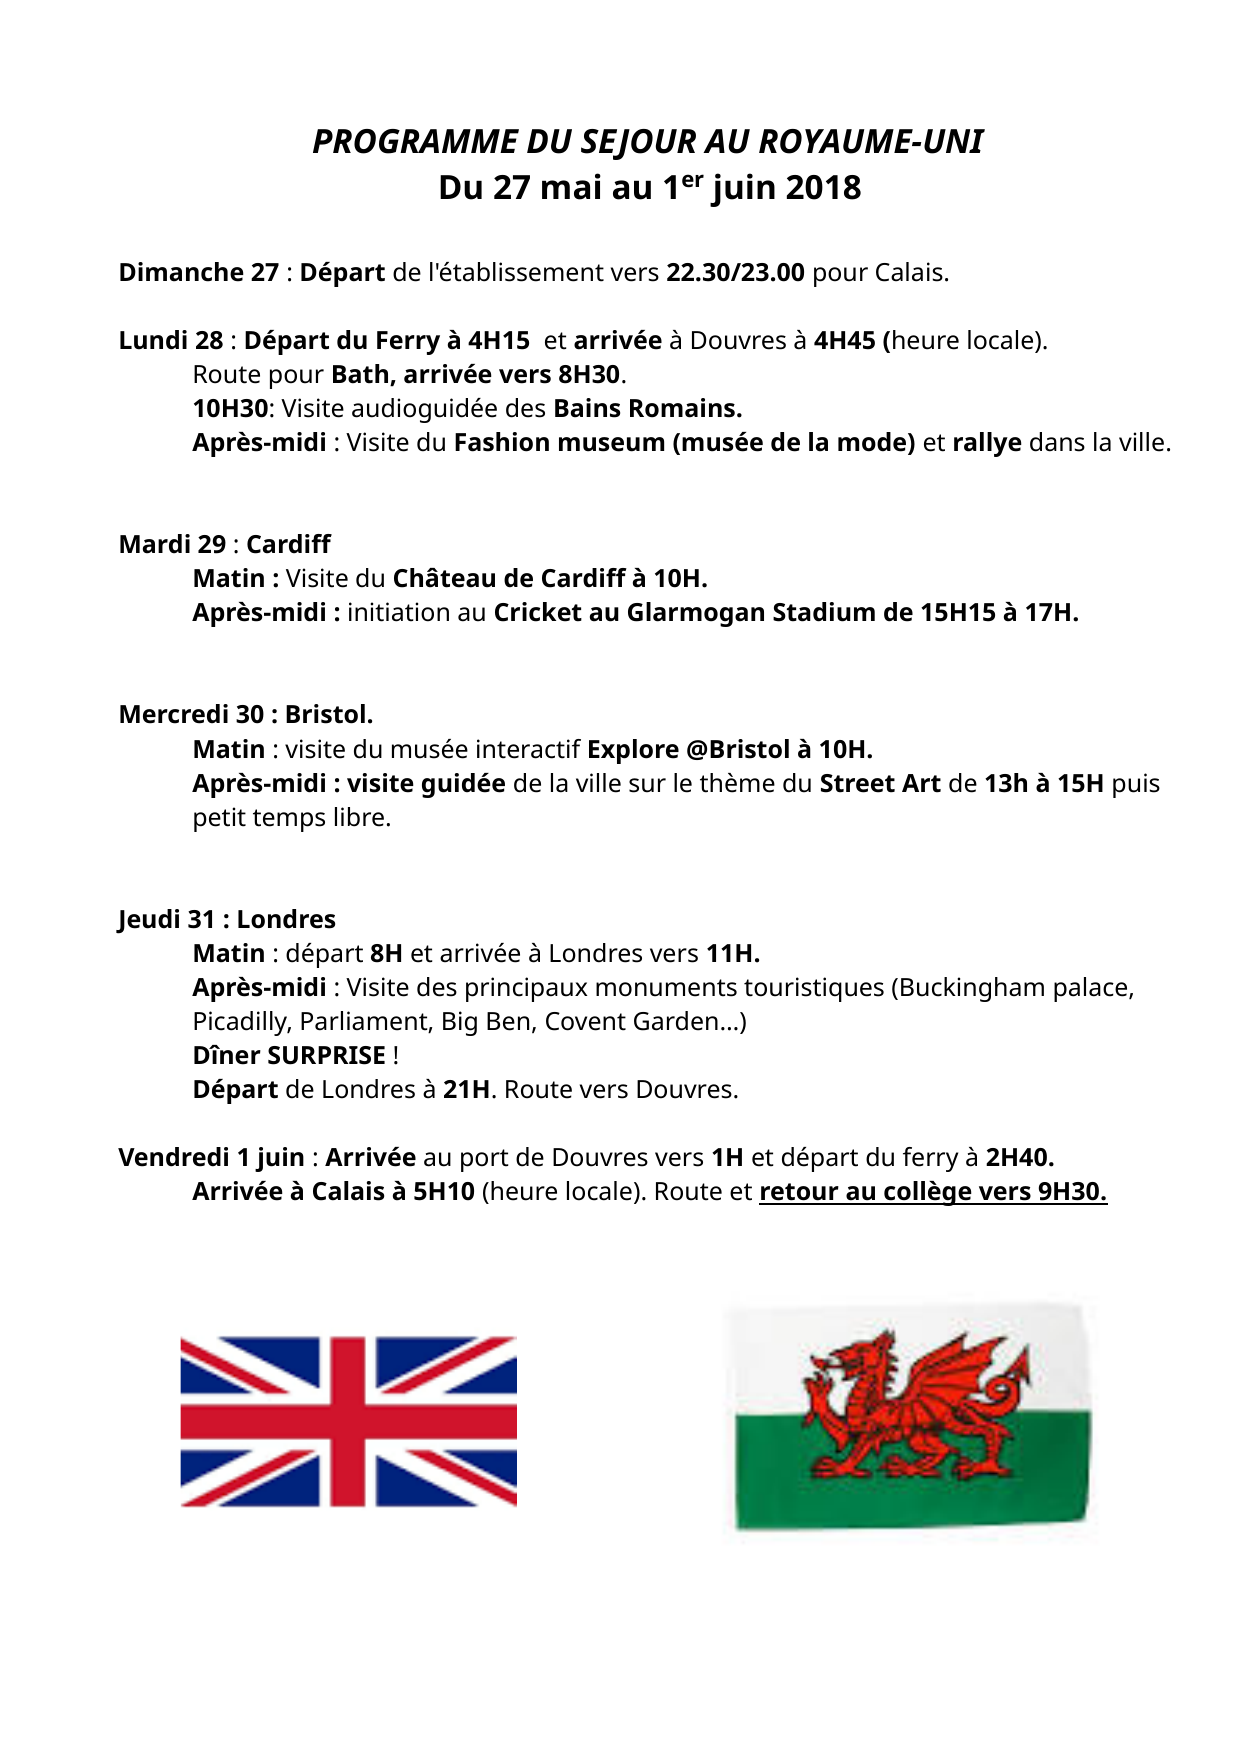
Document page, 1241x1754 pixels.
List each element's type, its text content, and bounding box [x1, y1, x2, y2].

text Dîner SURPRISE ! [192, 1038, 1181, 1072]
text Route pour Bath, arrivée vers 8H30. [118, 357, 1181, 391]
text Arrivée à Calais à 5H10 (heure locale). Route et retour au collège vers 9H30. [118, 1174, 1181, 1208]
text Après-midi : visite guidée de la ville sur le thème du Street Art de 13h à 15H puis petit temps libre. [192, 765, 1181, 833]
text Matin : Visite du Château de Cardiff à 10H. [118, 561, 1181, 595]
text Du 27 mai au 1er juin 2018 [118, 163, 1181, 209]
text Matin : départ 8H et arrivée à Londres vers 11H. [118, 936, 1181, 970]
text Après-midi : Visite du Fashion museum (musée de la mode) et rallye dans la ville. [118, 425, 1181, 459]
text Matin : visite du musée interactif Explore @Bristol à 10H. [118, 731, 1181, 765]
text 10H30: Visite audioguidée des Bains Romains. [118, 391, 1181, 425]
text Mardi 29 : Cardiff [118, 527, 1181, 561]
text Dimanche 27 : Départ de l'établissement vers 22.30/23.00 pour Calais. [118, 254, 1181, 288]
text Lundi 28 : Départ du Ferry à 4H15 et arrivée à Douvres à 4H45 (heure locale). [118, 322, 1181, 357]
text Vendredi 1 juin : Arrivée au port de Douvres vers 1H et départ du ferry à 2H40. [118, 1140, 1181, 1174]
text Après-midi : initiation au Cricket au Glarmogan Stadium de 15H15 à 17H. [118, 595, 1181, 629]
text Jeudi 31 : Londres [118, 902, 1181, 936]
text PROGRAMME DU SEJOUR AU ROYAUME-UNI [118, 118, 1181, 163]
text Après-midi : Visite des principaux monuments touristiques (Buckingham palace, Picadilly, Parliament, Big Ben, Covent Garden…) [192, 970, 1181, 1038]
text Mercredi 30 : Bristol. [118, 697, 1181, 731]
text Départ de Londres à 21H. Route vers Douvres. [192, 1072, 1181, 1106]
